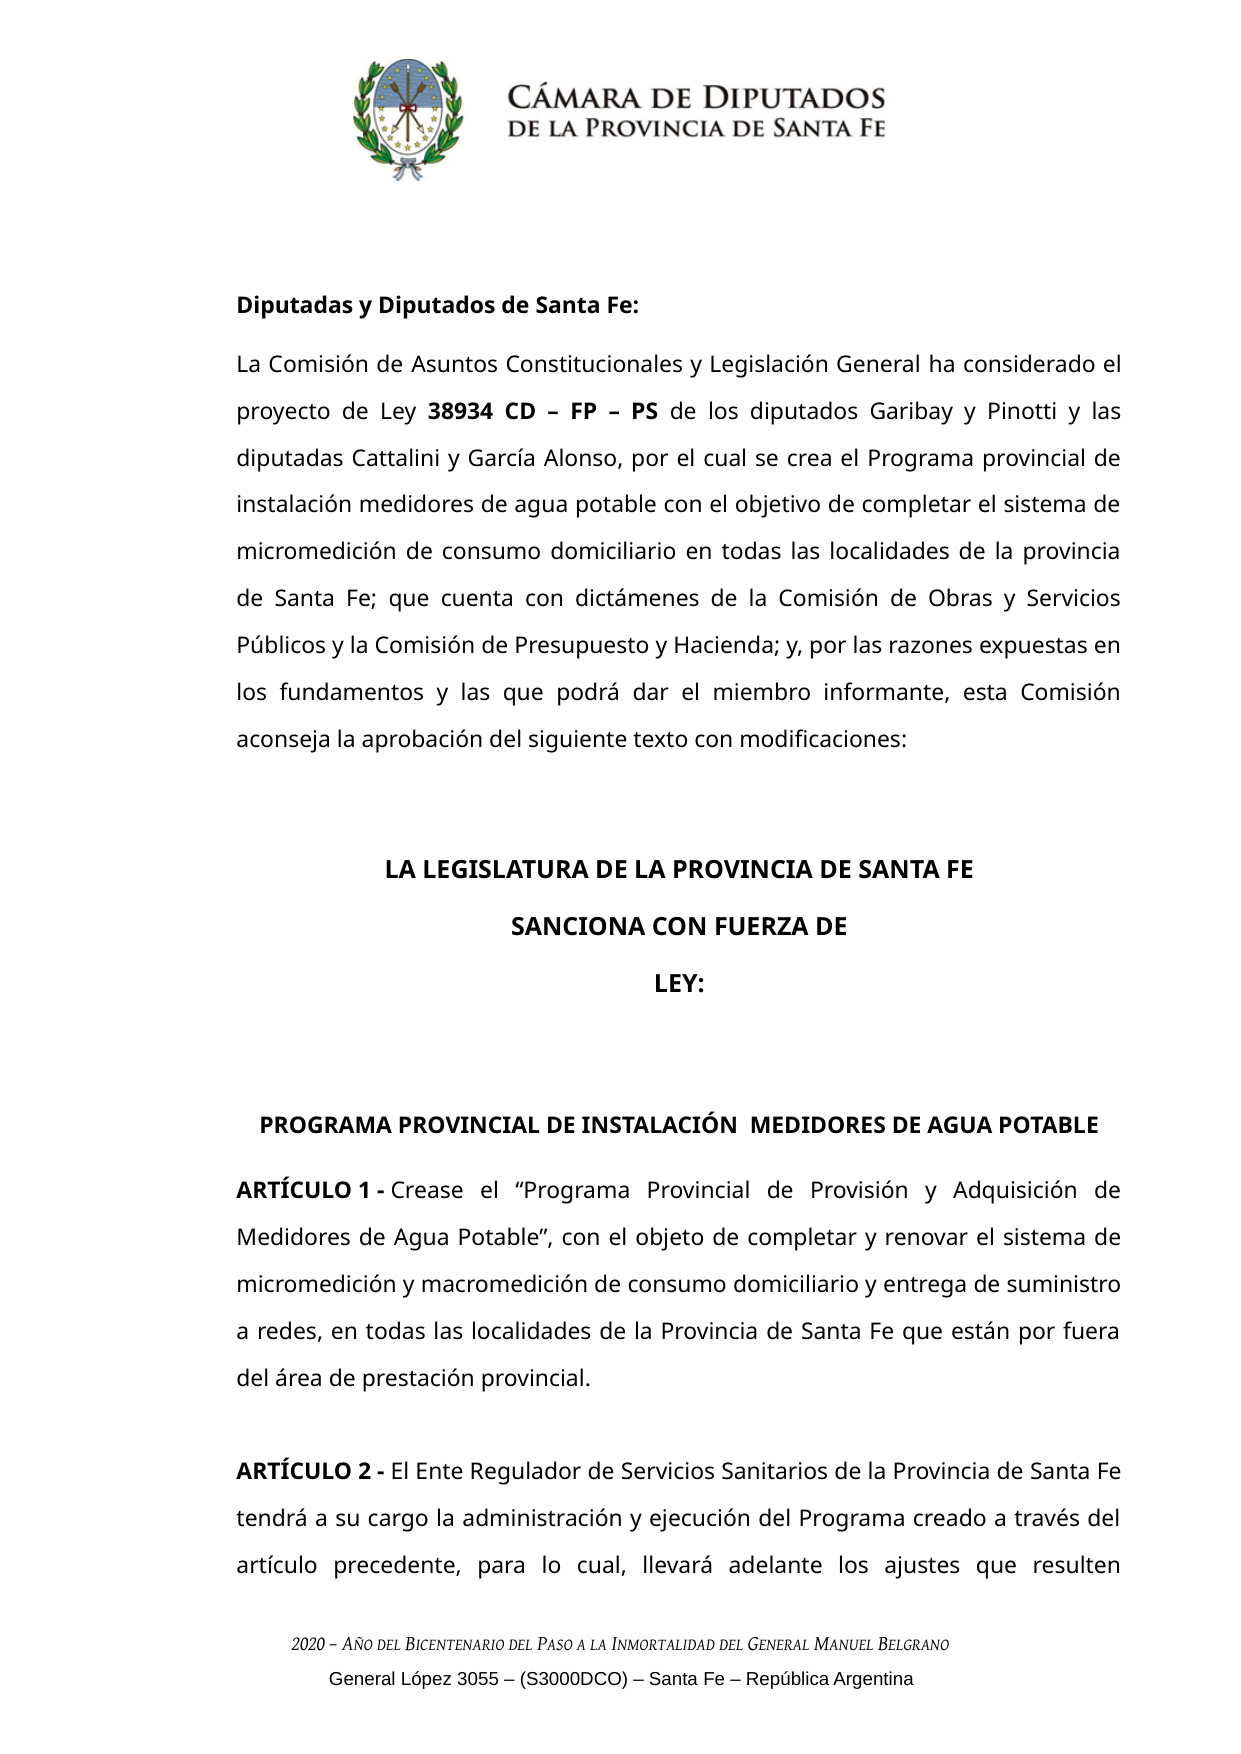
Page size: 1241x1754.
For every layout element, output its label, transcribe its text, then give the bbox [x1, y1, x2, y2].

text La Comisión de Asuntos Constitucionales y Legislación General ha considerado el proyecto de Ley 38934 CD – FP – PS de los diputados Garibay y Pinotti y las diputadas Cattalini y García Alonso, por el cual se crea el Programa provincial de instalación medidores de agua potable con el objetivo de completar el sistema de micromedición de consumo domiciliario en todas las localidades de la provincia de Santa Fe; que cuenta con dictámenes de la Comisión de Obras y Servicios Públicos y la Comisión de Presupuesto y Hacienda; y, por las razones expuestas en los fundamentos y las que podrá dar el miembro informante, esta Comisión aconseja la aprobación del siguiente texto con modificaciones: [236, 348, 1122, 754]
text PROGRAMA PROVINCIAL DE INSTALACIÓN MEDIDORES DE AGUA POTABLE [236, 1109, 1122, 1141]
text Diputadas y Diputados de Santa Fe: [236, 289, 1122, 320]
text LA LEGISLATURA DE LA PROVINCIA DE SANTA FE [236, 852, 1122, 886]
list El Ente Regulador de Servicios Sanitarios de la Provincia de Santa Fe tendrá a su cargo la administración y ejecución del Programa creado a través del artículo precedente, para lo cual, llevará adelante los ajustes que resulten [236, 1455, 1122, 1580]
text SANCIONA CON FUERZA DE [236, 909, 1122, 943]
text LEY: [236, 966, 1122, 1000]
list Crease el “Programa Provincial de Provisión y Adquisición de Medidores de Agua Potable”, con el objeto de completar y renovar el sistema de micromedición y macromedición de consumo domiciliario y entrega de suministro a redes, en todas las localidades de la Provincia de Santa Fe que están por fuera del área de prestación provincial. [236, 1174, 1122, 1393]
